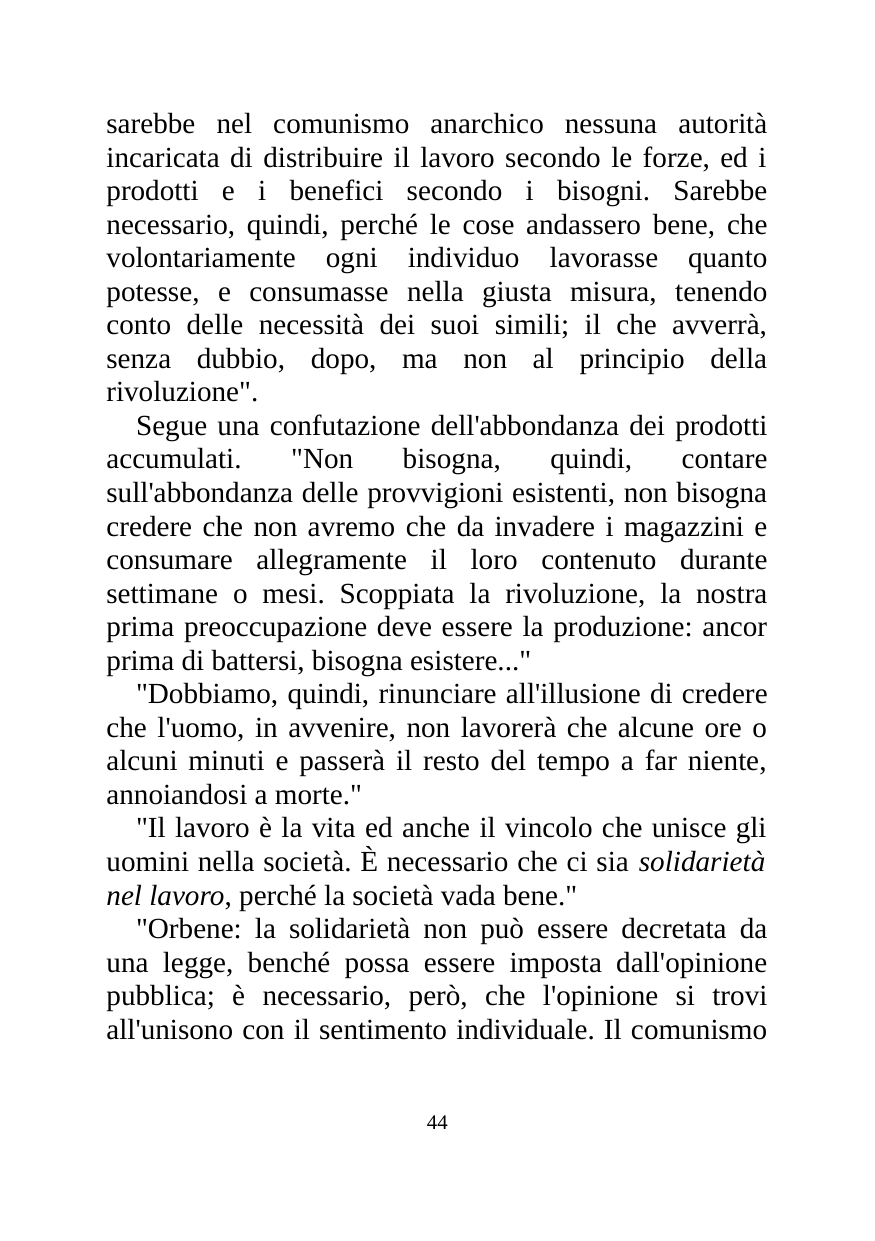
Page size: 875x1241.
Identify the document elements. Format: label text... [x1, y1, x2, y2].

text sarebbe nel comunismo anarchico nessuna autorità incaricata di distribuire il lavoro secondo le forze, ed i prodotti e i benefici secondo i bisogni. Sarebbe necessario, quindi, perché le cose andassero bene, che volontariamente ogni individuo lavorasse quanto potesse, e consumasse nella giusta misura, tenendo conto delle necessità dei suoi simili; il che avverrà, senza dubbio, dopo, ma non al principio della rivoluzione". [106, 106, 768, 408]
text "Il lavoro è la vita ed anche il vincolo che unisce gli uomini nella società. È necessario che ci sia solidarietà nel lavoro, perché la società vada bene." [106, 811, 768, 911]
text Segue una confutazione dell'abbondanza dei prodotti accumulati. "Non bisogna, quindi, contare sull'abbondanza delle provvigioni esistenti, non bisogna credere che non avremo che da invadere i magazzini e consumare allegramente il loro contenuto durante settimane o mesi. Scoppiata la rivoluzione, la nostra prima preoccupazione deve essere la produzione: ancor prima di battersi, bisogna esistere..." [106, 408, 768, 676]
text "Orbene: la solidarietà non può essere decretata da una legge, benché possa essere imposta dall'opinione pubblica; è necessario, però, che l'opinione si trovi all'unisono con il sentimento individuale. Il comunismo [106, 911, 768, 1045]
text "Dobbiamo, quindi, rinunciare all'illusione di credere che l'uomo, in avvenire, non lavorerà che alcune ore o alcuni minuti e passerà il resto del tempo a far niente, annoiandosi a morte." [106, 676, 768, 811]
